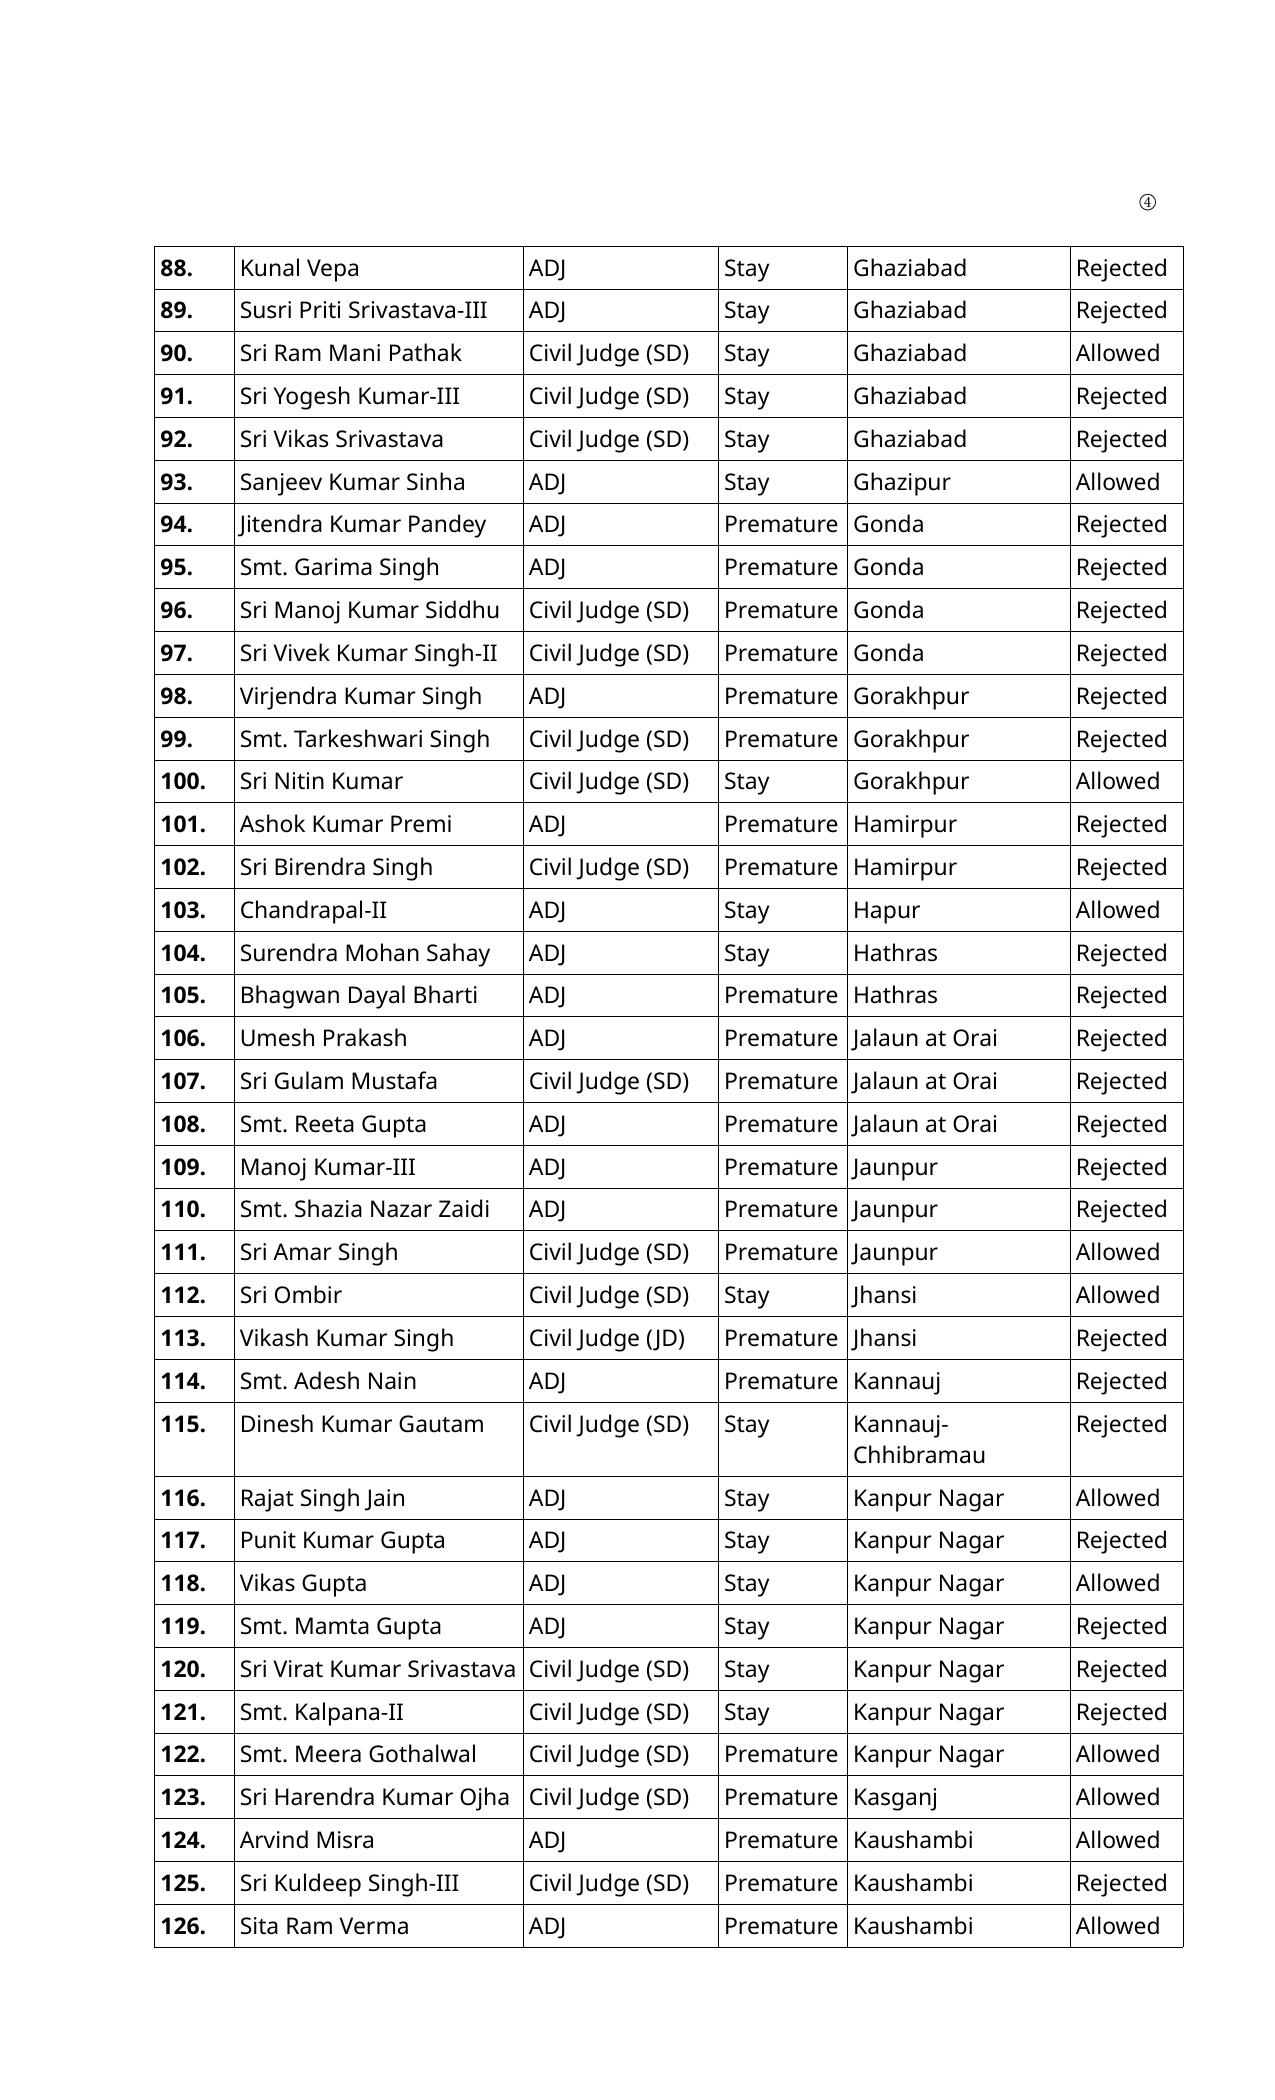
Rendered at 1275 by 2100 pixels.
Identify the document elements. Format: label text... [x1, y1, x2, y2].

table_cell Smt. Tarkeshwari Singh [235, 718, 523, 759]
table_cell Rejected [1071, 1605, 1183, 1647]
table_cell Allowed [1071, 332, 1183, 374]
table_cell Stay [719, 1520, 847, 1561]
table_cell Punit Kumar Gupta [235, 1520, 523, 1561]
table_cell [155, 975, 234, 1016]
table_cell Stay [719, 1274, 847, 1316]
table_cell Stay [719, 290, 847, 331]
table_cell Gorakhpur [848, 675, 1070, 717]
table_cell Sri Vikas Srivastava [235, 418, 523, 460]
table_cell Civil Judge (SD) [524, 846, 718, 888]
table_cell ADJ [524, 675, 718, 717]
table_cell Rejected [1071, 975, 1183, 1016]
table_cell Hamirpur [848, 846, 1070, 888]
table_cell ADJ [524, 889, 718, 931]
table_cell Premature [719, 1862, 847, 1904]
table_cell ADJ [524, 247, 718, 288]
table_cell ADJ [524, 1146, 718, 1188]
table_cell Ghaziabad [848, 418, 1070, 460]
table_cell Stay [719, 1691, 847, 1733]
table_cell Allowed [1071, 889, 1183, 931]
table_cell Civil Judge (SD) [524, 1231, 718, 1273]
table_cell Civil Judge (SD) [524, 332, 718, 374]
table_cell [155, 1317, 234, 1359]
table_cell Premature [719, 589, 847, 631]
table_cell Sri Gulam Mustafa [235, 1060, 523, 1102]
table_cell Sita Ram Verma [235, 1905, 523, 1947]
table_cell Premature [719, 1360, 847, 1402]
table_cell Sri Amar Singh [235, 1231, 523, 1273]
table_cell [155, 418, 234, 460]
table_cell Kannauj [848, 1360, 1070, 1402]
table_cell Civil Judge (SD) [524, 1734, 718, 1775]
table_cell Premature [719, 1060, 847, 1102]
table_cell Premature [719, 1017, 847, 1059]
table_cell Premature [719, 1776, 847, 1818]
table_cell [155, 846, 234, 888]
table_cell Sri Kuldeep Singh-III [235, 1862, 523, 1904]
table_cell [155, 589, 234, 631]
table_cell [155, 1605, 234, 1647]
table_cell Civil Judge (SD) [524, 718, 718, 759]
table_cell ADJ [524, 803, 718, 845]
table_cell Rejected [1071, 546, 1183, 588]
table_cell Kunal Vepa [235, 247, 523, 288]
table_cell Sri Virat Kumar Srivastava [235, 1648, 523, 1690]
table_cell ADJ [524, 1605, 718, 1647]
table_cell Stay [719, 889, 847, 931]
table_cell Premature [719, 1819, 847, 1861]
table_cell Gonda [848, 504, 1070, 545]
table_cell Sri Manoj Kumar Siddhu [235, 589, 523, 631]
table_cell Rejected [1071, 1189, 1183, 1230]
table_cell Jitendra Kumar Pandey [235, 504, 523, 545]
table_cell [155, 1862, 234, 1904]
table_cell Sri Nitin Kumar [235, 761, 523, 802]
table_cell Rejected [1071, 1146, 1183, 1188]
table_cell Rejected [1071, 718, 1183, 759]
table_cell ADJ [524, 546, 718, 588]
table_cell Umesh Prakash [235, 1017, 523, 1059]
table_cell Chandrapal-II [235, 889, 523, 931]
table_cell ADJ [524, 1819, 718, 1861]
table_cell Gonda [848, 632, 1070, 674]
table_cell Kanpur Nagar [848, 1520, 1070, 1561]
table_cell Kaushambi [848, 1862, 1070, 1904]
table_cell Premature [719, 975, 847, 1016]
table_cell Ghaziabad [848, 247, 1070, 288]
table_cell Civil Judge (SD) [524, 761, 718, 802]
table_cell Jalaun at Orai [848, 1103, 1070, 1145]
table_cell Smt. Reeta Gupta [235, 1103, 523, 1145]
table_cell Smt. Meera Gothalwal [235, 1734, 523, 1775]
table_cell Civil Judge (SD) [524, 375, 718, 417]
table_cell Hapur [848, 889, 1070, 931]
table_cell [155, 1017, 234, 1059]
table_cell Hamirpur [848, 803, 1070, 845]
table_cell Vikas Gupta [235, 1562, 523, 1604]
table_cell Premature [719, 546, 847, 588]
table_cell [155, 1776, 234, 1818]
table_cell Civil Judge (SD) [524, 1776, 718, 1818]
table_cell [155, 889, 234, 931]
table_cell Kaushambi [848, 1819, 1070, 1861]
table_cell Rejected [1071, 589, 1183, 631]
table_cell [155, 461, 234, 503]
table_cell Gorakhpur [848, 761, 1070, 802]
table_cell Rejected [1071, 1060, 1183, 1102]
table_cell Jaunpur [848, 1231, 1070, 1273]
table_cell Rejected [1071, 1862, 1183, 1904]
table_cell Stay [719, 932, 847, 973]
table_cell [155, 932, 234, 973]
table_cell Rejected [1071, 375, 1183, 417]
table_cell [155, 1403, 234, 1476]
table_cell Kanpur Nagar [848, 1648, 1070, 1690]
table_cell [155, 1562, 234, 1604]
table_cell Allowed [1071, 761, 1183, 802]
table_cell Stay [719, 375, 847, 417]
table_cell Smt. Garima Singh [235, 546, 523, 588]
table_cell Rejected [1071, 1520, 1183, 1561]
table_cell Sri Harendra Kumar Ojha [235, 1776, 523, 1818]
table_cell ADJ [524, 1017, 718, 1059]
table_cell Allowed [1071, 461, 1183, 503]
table_cell [155, 1905, 234, 1947]
table_cell Premature [719, 1317, 847, 1359]
table_cell Stay [719, 761, 847, 802]
table_cell Premature [719, 1231, 847, 1273]
table_cell Hathras [848, 932, 1070, 973]
table_cell Rejected [1071, 1317, 1183, 1359]
table_cell Stay [719, 1648, 847, 1690]
table_cell Premature [719, 1146, 847, 1188]
table_cell [155, 718, 234, 759]
table_cell [155, 1231, 234, 1273]
table_cell Civil Judge (SD) [524, 589, 718, 631]
table_cell Premature [719, 846, 847, 888]
table_cell Allowed [1071, 1819, 1183, 1861]
table_cell Kanpur Nagar [848, 1605, 1070, 1647]
table_cell [155, 1274, 234, 1316]
table_cell Jaunpur [848, 1189, 1070, 1230]
table_cell ADJ [524, 1562, 718, 1604]
table_cell Rejected [1071, 803, 1183, 845]
table_cell Kasganj [848, 1776, 1070, 1818]
table_cell Stay [719, 418, 847, 460]
table_cell [155, 632, 234, 674]
table_cell Rejected [1071, 1691, 1183, 1733]
table_cell [155, 1146, 234, 1188]
table_cell Premature [719, 675, 847, 717]
table_cell Rajat Singh Jain [235, 1477, 523, 1518]
table_cell ADJ [524, 1477, 718, 1518]
table_cell Virjendra Kumar Singh [235, 675, 523, 717]
table_cell Premature [719, 718, 847, 759]
table_cell Stay [719, 1562, 847, 1604]
table_cell ADJ [524, 504, 718, 545]
table_cell Hathras [848, 975, 1070, 1016]
table_cell Smt. Shazia Nazar Zaidi [235, 1189, 523, 1230]
table_cell Civil Judge (SD) [524, 632, 718, 674]
table_cell [155, 1520, 234, 1561]
table_cell ADJ [524, 1189, 718, 1230]
table_cell Gorakhpur [848, 718, 1070, 759]
table_cell Rejected [1071, 1017, 1183, 1059]
table_cell [155, 761, 234, 802]
table_cell Allowed [1071, 1776, 1183, 1818]
table_cell Sri Yogesh Kumar-III [235, 375, 523, 417]
table_cell [155, 290, 234, 331]
table_cell [155, 332, 234, 374]
table_cell Ghaziabad [848, 290, 1070, 331]
table_cell Sri Ombir [235, 1274, 523, 1316]
table_cell Rejected [1071, 1103, 1183, 1145]
table_cell Rejected [1071, 1403, 1183, 1476]
table_cell Premature [719, 1103, 847, 1145]
table_cell Rejected [1071, 290, 1183, 331]
table_cell Rejected [1071, 846, 1183, 888]
table_cell [155, 375, 234, 417]
table_cell Rejected [1071, 504, 1183, 545]
table_cell Kanpur Nagar [848, 1477, 1070, 1518]
table_cell [155, 1691, 234, 1733]
table_cell [155, 1819, 234, 1861]
table_cell Surendra Mohan Sahay [235, 932, 523, 973]
table_cell Sanjeev Kumar Sinha [235, 461, 523, 503]
table_cell Rejected [1071, 932, 1183, 973]
table_cell Civil Judge (SD) [524, 1060, 718, 1102]
table_cell ADJ [524, 290, 718, 331]
table_cell [155, 675, 234, 717]
table_cell Smt. Adesh Nain [235, 1360, 523, 1402]
table_cell Ghaziabad [848, 332, 1070, 374]
table_cell Civil Judge (SD) [524, 1691, 718, 1733]
table_cell Kaushambi [848, 1905, 1070, 1947]
table_cell Premature [719, 1905, 847, 1947]
table_cell ADJ [524, 975, 718, 1016]
table_cell Rejected [1071, 418, 1183, 460]
table_cell Allowed [1071, 1905, 1183, 1947]
table_cell Smt. Kalpana-II [235, 1691, 523, 1733]
table_cell Premature [719, 504, 847, 545]
table_cell Bhagwan Dayal Bharti [235, 975, 523, 1016]
table_cell Premature [719, 1734, 847, 1775]
table_cell Rejected [1071, 632, 1183, 674]
table_cell Gonda [848, 589, 1070, 631]
table_cell Vikash Kumar Singh [235, 1317, 523, 1359]
table_cell ADJ [524, 1520, 718, 1561]
table_cell Allowed [1071, 1477, 1183, 1518]
table_cell ADJ [524, 1905, 718, 1947]
table_cell ADJ [524, 461, 718, 503]
table_cell Kanpur Nagar [848, 1691, 1070, 1733]
table_cell Ghazipur [848, 461, 1070, 503]
table_cell Sri Vivek Kumar Singh-II [235, 632, 523, 674]
table_cell [155, 803, 234, 845]
table_cell [155, 1477, 234, 1518]
table_cell Jhansi [848, 1317, 1070, 1359]
table_cell [155, 1648, 234, 1690]
table_cell [155, 1734, 234, 1775]
table_cell Rejected [1071, 1648, 1183, 1690]
table_cell Rejected [1071, 675, 1183, 717]
table_cell Kanpur Nagar [848, 1562, 1070, 1604]
table_cell [155, 546, 234, 588]
table_cell Gonda [848, 546, 1070, 588]
table_cell ADJ [524, 932, 718, 973]
table_cell Civil Judge (SD) [524, 418, 718, 460]
table_cell Sri Birendra Singh [235, 846, 523, 888]
table_cell [155, 1103, 234, 1145]
table_cell Stay [719, 332, 847, 374]
table_cell Premature [719, 632, 847, 674]
table_cell Rejected [1071, 1360, 1183, 1402]
table_cell Jalaun at Orai [848, 1060, 1070, 1102]
table_cell Civil Judge (SD) [524, 1648, 718, 1690]
table_cell [155, 247, 234, 288]
table_cell Allowed [1071, 1734, 1183, 1775]
table_cell Ashok Kumar Premi [235, 803, 523, 845]
table_cell Civil Judge (SD) [524, 1274, 718, 1316]
table_cell [155, 1360, 234, 1402]
table_cell Premature [719, 1189, 847, 1230]
table_cell ADJ [524, 1360, 718, 1402]
table_cell Stay [719, 1605, 847, 1647]
table_cell ADJ [524, 1103, 718, 1145]
table_cell Stay [719, 247, 847, 288]
table_cell Allowed [1071, 1562, 1183, 1604]
table_cell Manoj Kumar-III [235, 1146, 523, 1188]
table_cell Stay [719, 1477, 847, 1518]
table_cell Allowed [1071, 1274, 1183, 1316]
table_cell Jhansi [848, 1274, 1070, 1316]
table_cell [155, 1060, 234, 1102]
table_cell Jaunpur [848, 1146, 1070, 1188]
table_cell Allowed [1071, 1231, 1183, 1273]
table_cell Arvind Misra [235, 1819, 523, 1861]
table_cell Susri Priti Srivastava-III [235, 290, 523, 331]
table_cell [155, 1189, 234, 1230]
table_cell [155, 504, 234, 545]
table_cell Civil Judge (SD) [524, 1862, 718, 1904]
table_cell Sri Ram Mani Pathak [235, 332, 523, 374]
table_cell Dinesh Kumar Gautam [235, 1403, 523, 1476]
table_cell Ghaziabad [848, 375, 1070, 417]
table_cell Premature [719, 803, 847, 845]
table_cell Smt. Mamta Gupta [235, 1605, 523, 1647]
table_cell Rejected [1071, 247, 1183, 288]
table_cell Stay [719, 461, 847, 503]
table_cell Kannauj- Chhibramau [848, 1403, 1070, 1476]
table_cell Jalaun at Orai [848, 1017, 1070, 1059]
table_cell Civil Judge (JD) [524, 1317, 718, 1359]
table_cell Stay [719, 1403, 847, 1476]
table_cell Civil Judge (SD) [524, 1403, 718, 1476]
table_cell Kanpur Nagar [848, 1734, 1070, 1775]
